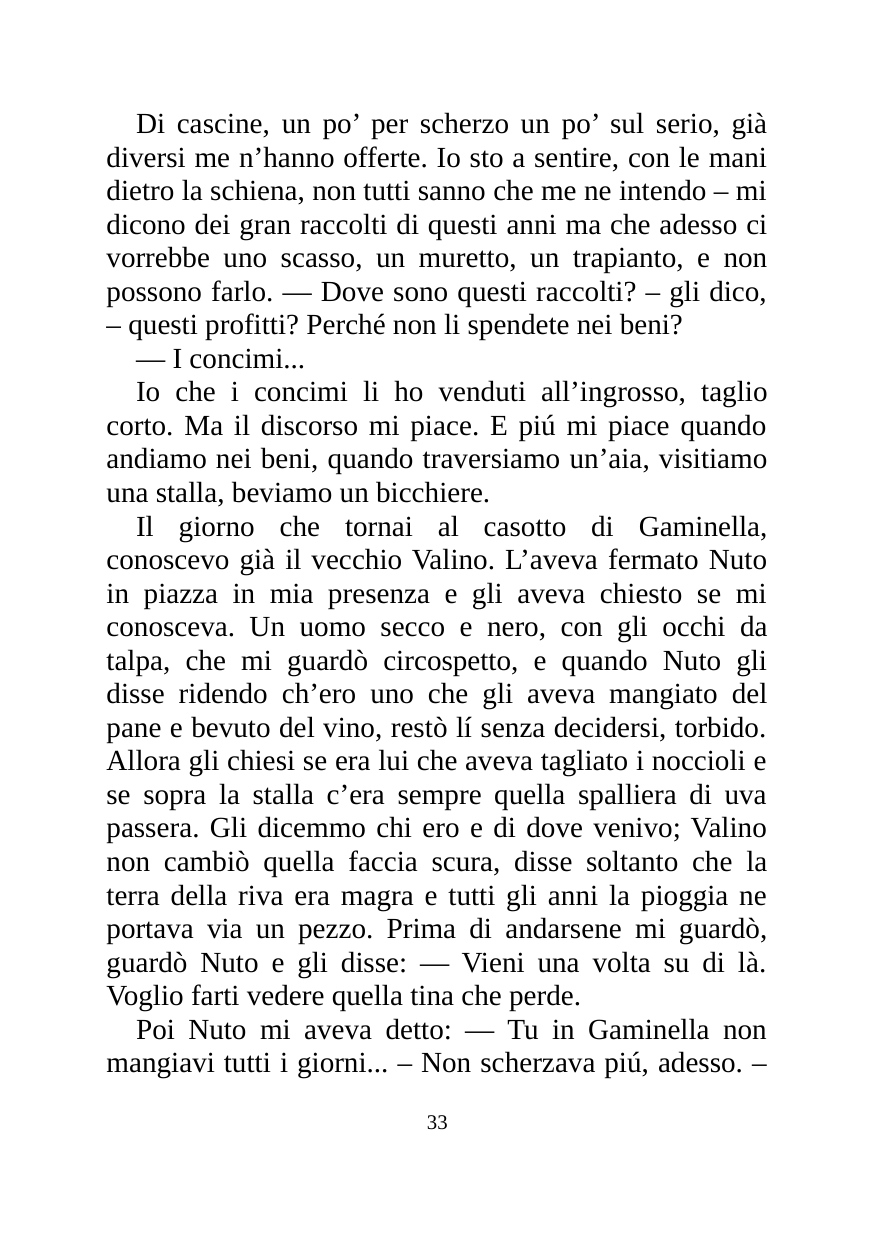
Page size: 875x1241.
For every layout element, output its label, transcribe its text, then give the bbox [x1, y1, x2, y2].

text Io che i concimi li ho venduti all’ingrosso, taglio corto. Ma il discorso mi piace. E piú mi piace quando andiamo nei beni, quando traversiamo un’aia, visitiamo una stalla, beviamo un bicchiere. [106, 374, 768, 509]
text Il giorno che tornai al casotto di Gaminella, conoscevo già il vecchio Valino. L’aveva fermato Nuto in piazza in mia presenza e gli aveva chiesto se mi conosceva. Un uomo secco e nero, con gli occhi da talpa, che mi guardò circospetto, e quando Nuto gli disse ridendo ch’ero uno che gli aveva mangiato del pane e bevuto del vino, restò lí senza decidersi, torbido. Allora gli chiesi se era lui che aveva tagliato i noccioli e se sopra la stalla c’era sempre quella spalliera di uva passera. Gli dicemmo chi ero e di dove venivo; Valino non cambiò quella faccia scura, disse soltanto che la terra della riva era magra e tutti gli anni la pioggia ne portava via un pezzo. Prima di andarsene mi guardò, guardò Nuto e gli disse: — Vieni una volta su di là. Voglio farti vedere quella tina che perde. [106, 509, 768, 1012]
text — I concimi... [106, 341, 768, 374]
text Poi Nuto mi aveva detto: — Tu in Gaminella non mangiavi tutti i giorni... – Non scherzava piú, adesso. – [106, 1012, 768, 1079]
text Di cascine, un po’ per scherzo un po’ sul serio, già diversi me n’hanno offerte. Io sto a sentire, con le mani dietro la schiena, non tutti sanno che me ne intendo – mi dicono dei gran raccolti di questi anni ma che adesso ci vorrebbe uno scasso, un muretto, un trapianto, e non possono farlo. — Dove sono questi raccolti? – gli dico, – questi profitti? Perché non li spendete nei beni? [106, 106, 768, 341]
